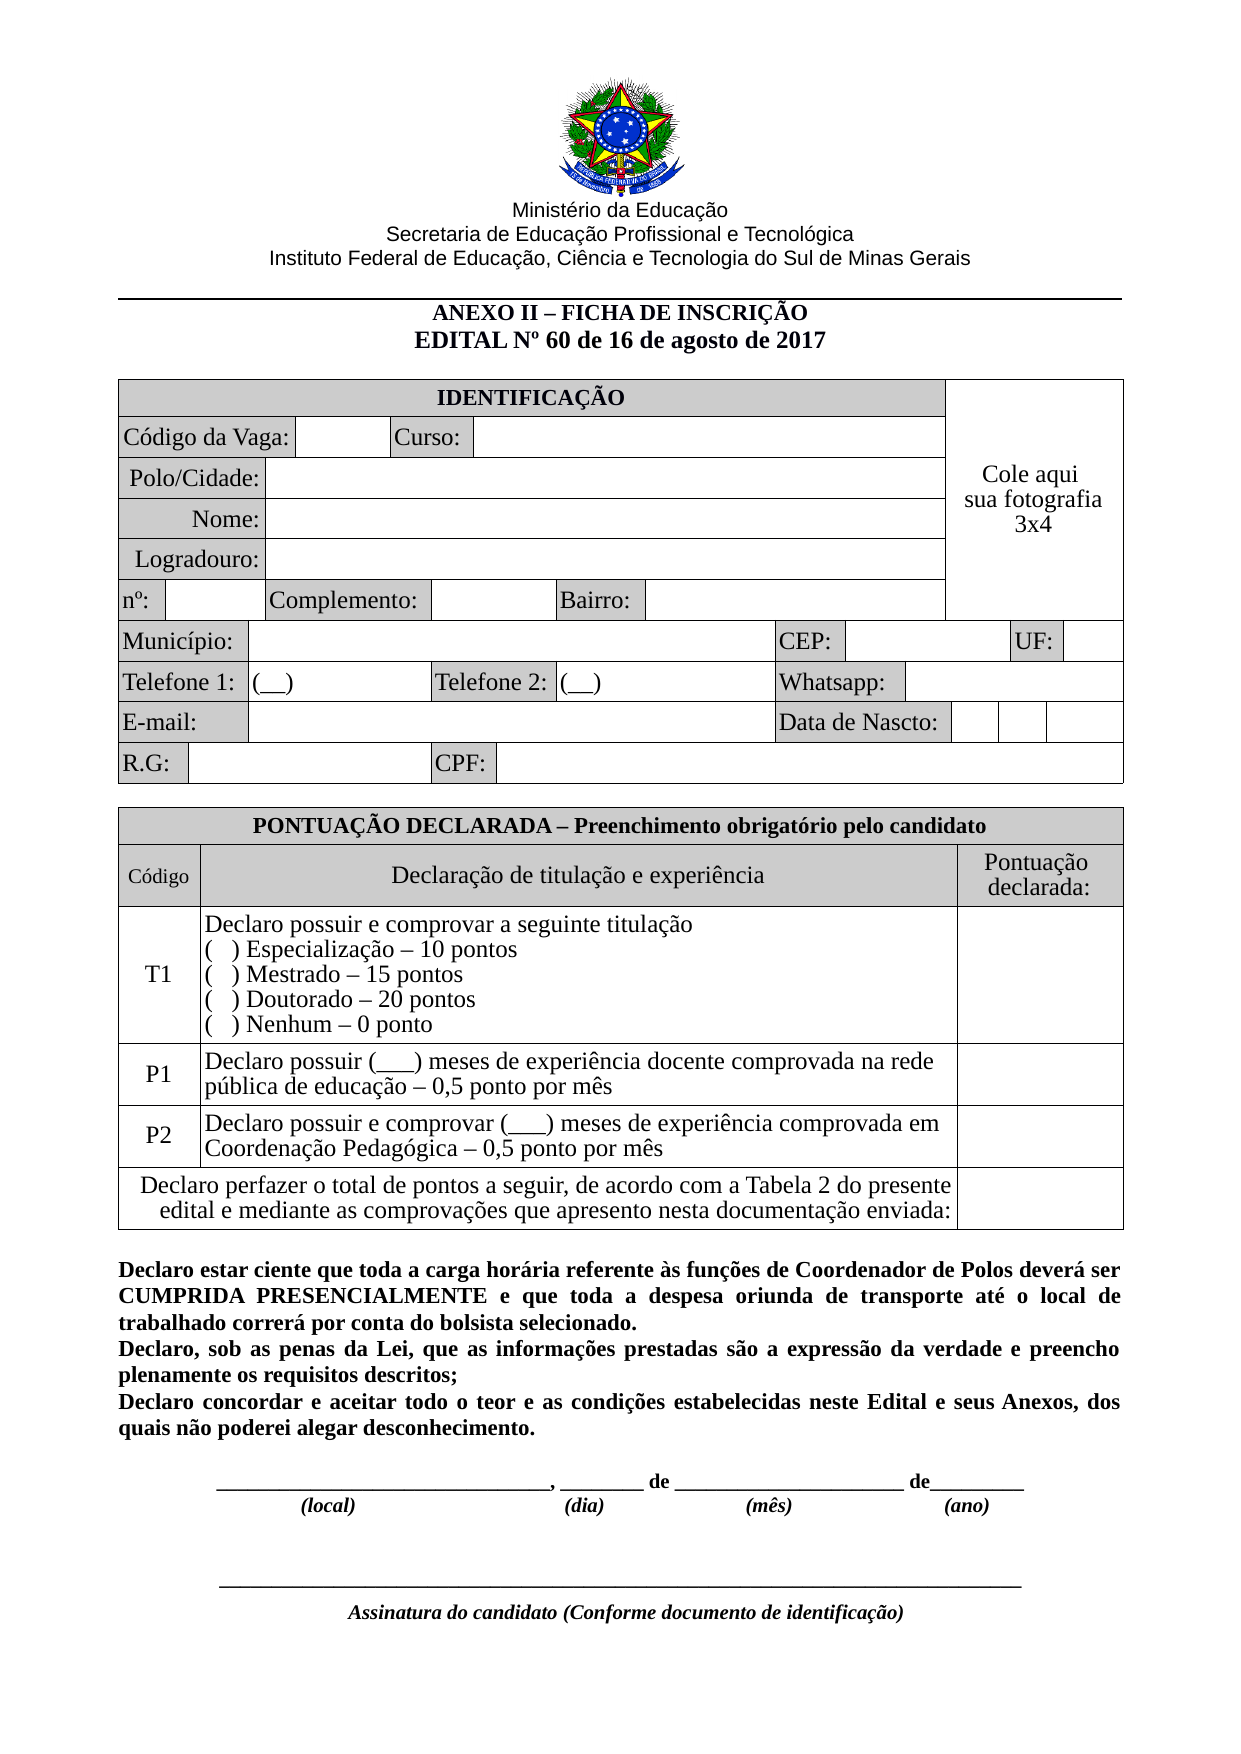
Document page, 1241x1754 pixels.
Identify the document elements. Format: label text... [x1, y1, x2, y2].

text (local) (dia) (mês) (ano) [118, 1493, 1122, 1517]
text Declaro estar ciente que toda a carga horária referente às funções de Coordenador de Polos deverá ser CUMPRIDA PRESENCIALMENTE e que toda a despesa oriunda de transporte até o local de trabalhado correrá por conta do bolsista selecionado. [118, 1256, 1122, 1335]
table_cell (__) [557, 662, 775, 701]
table_cell [952, 702, 998, 742]
text _____________________________________________________________________________ [118, 1566, 1122, 1589]
table_cell Declaro possuir (___) meses de experiência docente comprovada na rede pública de educação – 0,5 ponto por mês [201, 1044, 957, 1105]
table_cell CPF: [432, 743, 496, 783]
table_cell [1047, 702, 1123, 742]
table_cell Telefone 1: [119, 662, 248, 701]
table_cell [266, 458, 945, 498]
table_cell Nome: [119, 499, 265, 538]
table_cell E-mail: [119, 702, 248, 742]
table_cell Whatsapp: [776, 662, 905, 701]
table_cell Código [119, 845, 200, 906]
table_cell Data de Nascto: [776, 702, 951, 742]
table_cell Código da Vaga: [119, 417, 295, 457]
table_header Cole aqui sua fotografia 3x4 [946, 380, 1123, 620]
table_header IDENTIFICAÇÃO [119, 380, 945, 416]
table_cell [1064, 621, 1123, 661]
table_cell [249, 702, 775, 742]
text ANEXO II – FICHA DE INSCRIÇÃO [118, 300, 1122, 325]
table_cell Polo/Cidade: [119, 458, 265, 498]
text Declaro, sob as penas da Lei, que as informações prestadas são a expressão da verdade e preencho plenamente os requisitos descritos; [118, 1335, 1122, 1388]
table_cell [906, 662, 1123, 701]
table_cell Declaro possuir e comprovar (___) meses de experiência comprovada em Coordenação Pedagógica – 0,5 ponto por mês [201, 1106, 957, 1167]
table_header PONTUAÇÃO DECLARADA – Preenchimento obrigatório pelo candidato [119, 808, 1123, 844]
text EDITAL Nº 60 de 16 de agosto de 2017 [118, 325, 1122, 354]
table_cell R.G: [119, 743, 188, 783]
table_cell P1 [119, 1044, 200, 1105]
text ________________________________, ________ de ______________________ de_________ [118, 1469, 1122, 1493]
table_cell [646, 580, 945, 620]
picture [552, 75, 688, 199]
table_cell Complemento: [266, 580, 431, 620]
text Assinatura do candidato (Conforme documento de identificação) [131, 1600, 1122, 1624]
table_cell CEP: [776, 621, 845, 661]
table_cell Declaro possuir e comprovar a seguinte titulação ( ) Especialização – 10 pontos ( ) Mestrado – 15 pontos ( ) Doutorado – 20 pontos ( ) Nenhum – 0 ponto [201, 907, 957, 1043]
table_cell [266, 499, 945, 538]
table_cell UF: [1011, 621, 1063, 661]
table_cell [999, 702, 1046, 742]
table_cell Bairro: [557, 580, 645, 620]
table_cell T1 [119, 907, 200, 1043]
table_cell [432, 580, 556, 620]
table_cell [249, 621, 775, 661]
table_cell [474, 417, 945, 457]
table_cell [296, 417, 390, 457]
table_cell Declaração de titulação e experiência [201, 845, 957, 906]
table_cell Logradouro: [119, 539, 265, 579]
table_cell [497, 743, 1123, 783]
table_cell [266, 539, 945, 579]
table_cell nº: [119, 580, 165, 620]
table_cell Declaro perfazer o total de pontos a seguir, de acordo com a Tabela 2 do presente edital e mediante as comprovações que apresento nesta documentação enviada: [119, 1168, 957, 1229]
table_cell Telefone 2: [432, 662, 556, 701]
table_cell [166, 580, 265, 620]
table_cell [846, 621, 1010, 661]
table_cell [958, 1044, 1123, 1105]
table_cell [189, 743, 431, 783]
table_cell P2 [119, 1106, 200, 1167]
table_cell [958, 1106, 1123, 1167]
table_cell Curso: [391, 417, 473, 457]
table_cell [958, 907, 1123, 1043]
text Declaro concordar e aceitar todo o teor e as condições estabelecidas neste Edital e seus Anexos, dos quais não poderei alegar desconhecimento. [118, 1388, 1122, 1441]
table_cell [958, 1168, 1123, 1229]
table_cell Pontuação declarada: [958, 845, 1123, 906]
table_cell (__) [249, 662, 431, 701]
table_cell Município: [119, 621, 248, 661]
